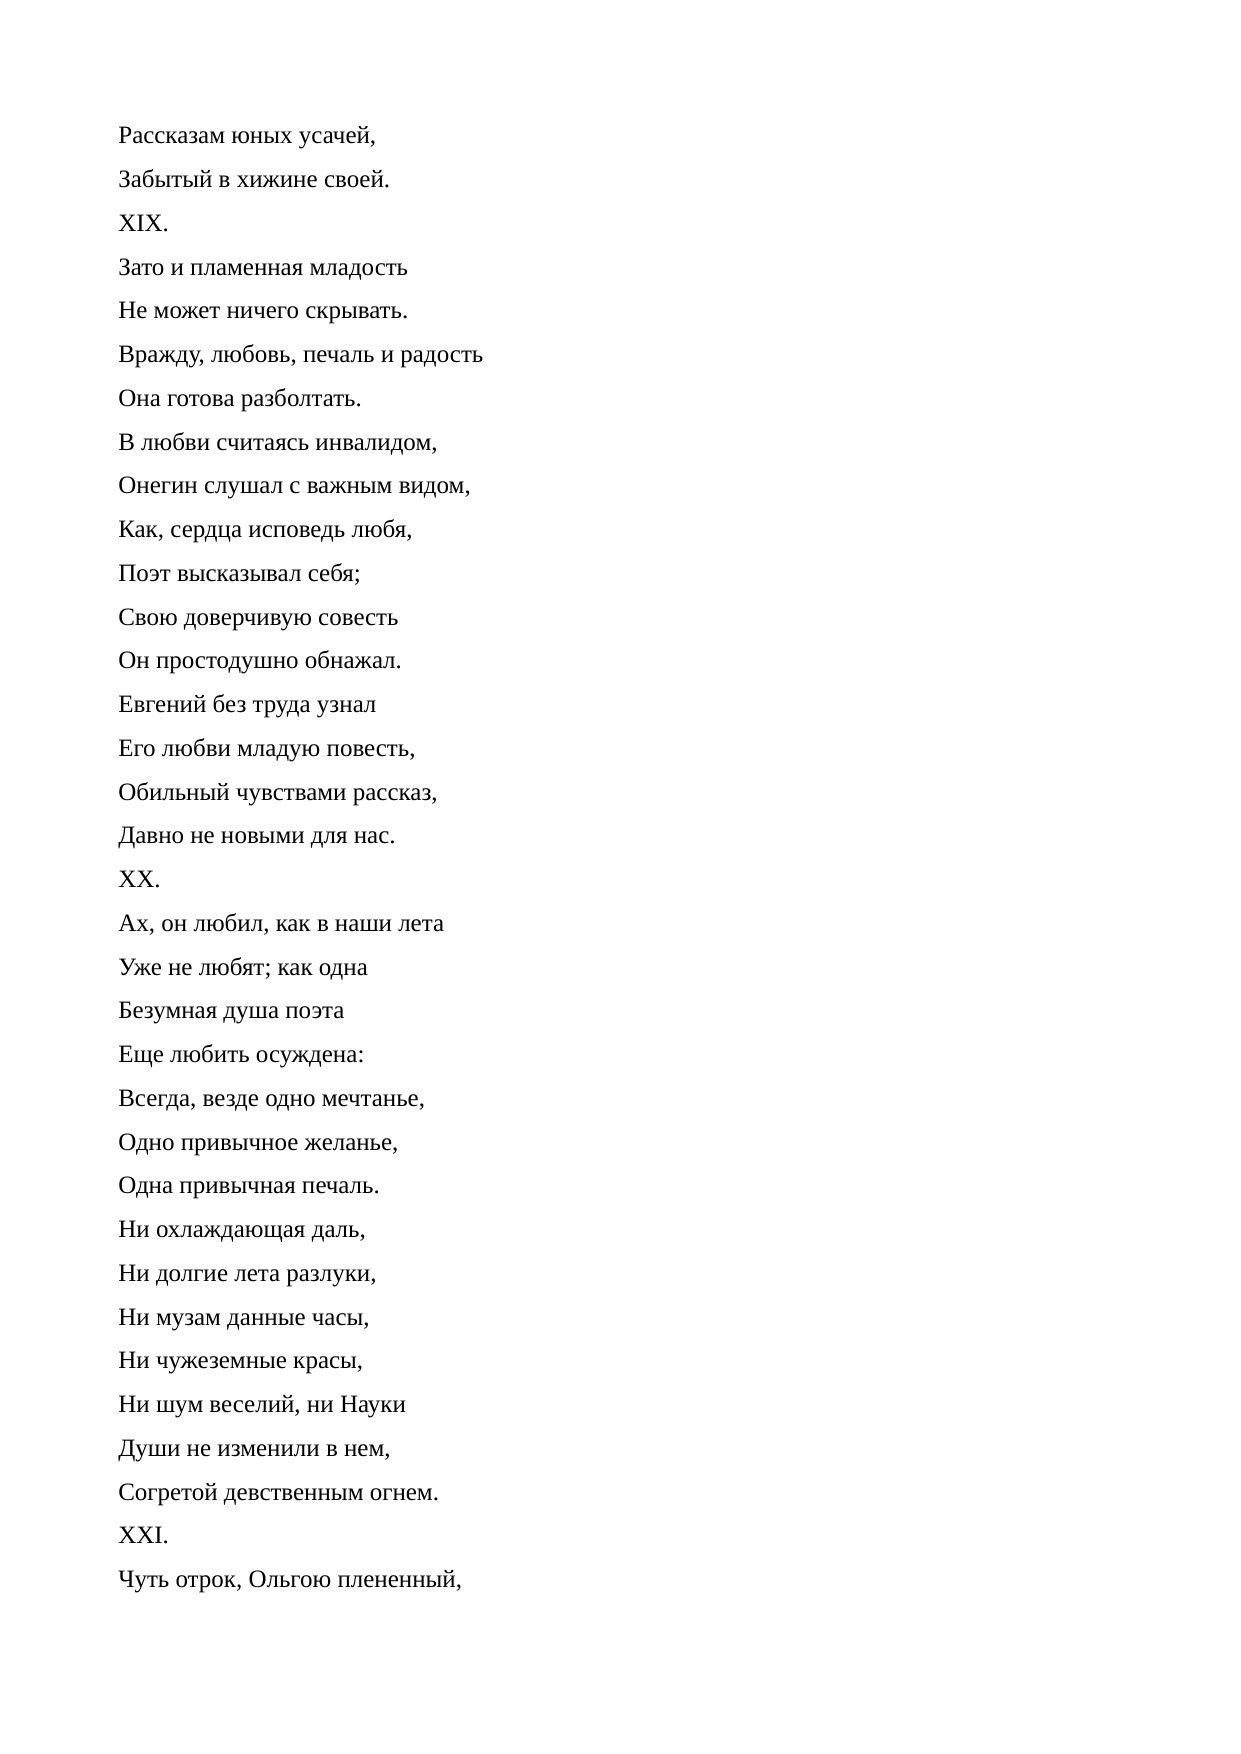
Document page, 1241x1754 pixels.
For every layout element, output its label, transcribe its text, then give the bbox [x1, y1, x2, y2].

text Свою доверчивую совесть [118, 599, 1122, 631]
text Вражду, любовь, печаль и радость [118, 337, 1122, 368]
text Согретой девственным огнем. [118, 1474, 1122, 1506]
text XXI. [118, 1518, 1122, 1549]
text Давно не новыми для нас. [118, 818, 1122, 849]
text Его любви младую повесть, [118, 731, 1122, 762]
text Всегда, везде одно мечтанье, [118, 1081, 1122, 1112]
text Евгений без труда узнал [118, 687, 1122, 718]
text Как, сердца исповедь любя, [118, 512, 1122, 543]
text Ни музам данные часы, [118, 1299, 1122, 1331]
text Рассказам юных усачей, [118, 118, 1122, 149]
text Ни чужеземные красы, [118, 1343, 1122, 1374]
text Ни долгие лета разлуки, [118, 1256, 1122, 1287]
text Ни шум веселий, ни Науки [118, 1387, 1122, 1418]
text Зато и пламенная младость [118, 249, 1122, 281]
text Поэт высказывал себя; [118, 556, 1122, 587]
text Ни охлаждающая даль, [118, 1212, 1122, 1243]
text Ах, он любил, как в наши лета [118, 906, 1122, 937]
text Онегин слушал с важным видом, [118, 468, 1122, 499]
text Забытый в хижине своей. [118, 162, 1122, 193]
text Он простодушно обнажал. [118, 643, 1122, 674]
text Не может ничего скрывать. [118, 293, 1122, 324]
text Одно привычное желанье, [118, 1124, 1122, 1156]
text Чуть отрок, Ольгою плененный, [118, 1562, 1122, 1593]
text В любви считаясь инвалидом, [118, 424, 1122, 456]
text Она готова разболтать. [118, 381, 1122, 412]
text Безумная душа поэта [118, 993, 1122, 1024]
text Еще любить осуждена: [118, 1037, 1122, 1068]
text XIX. [118, 206, 1122, 237]
text XX. [118, 862, 1122, 893]
text Уже не любят; как одна [118, 949, 1122, 981]
text Души не изменили в нем, [118, 1431, 1122, 1462]
text Обильный чувствами рассказ, [118, 774, 1122, 806]
text Одна привычная печаль. [118, 1168, 1122, 1199]
